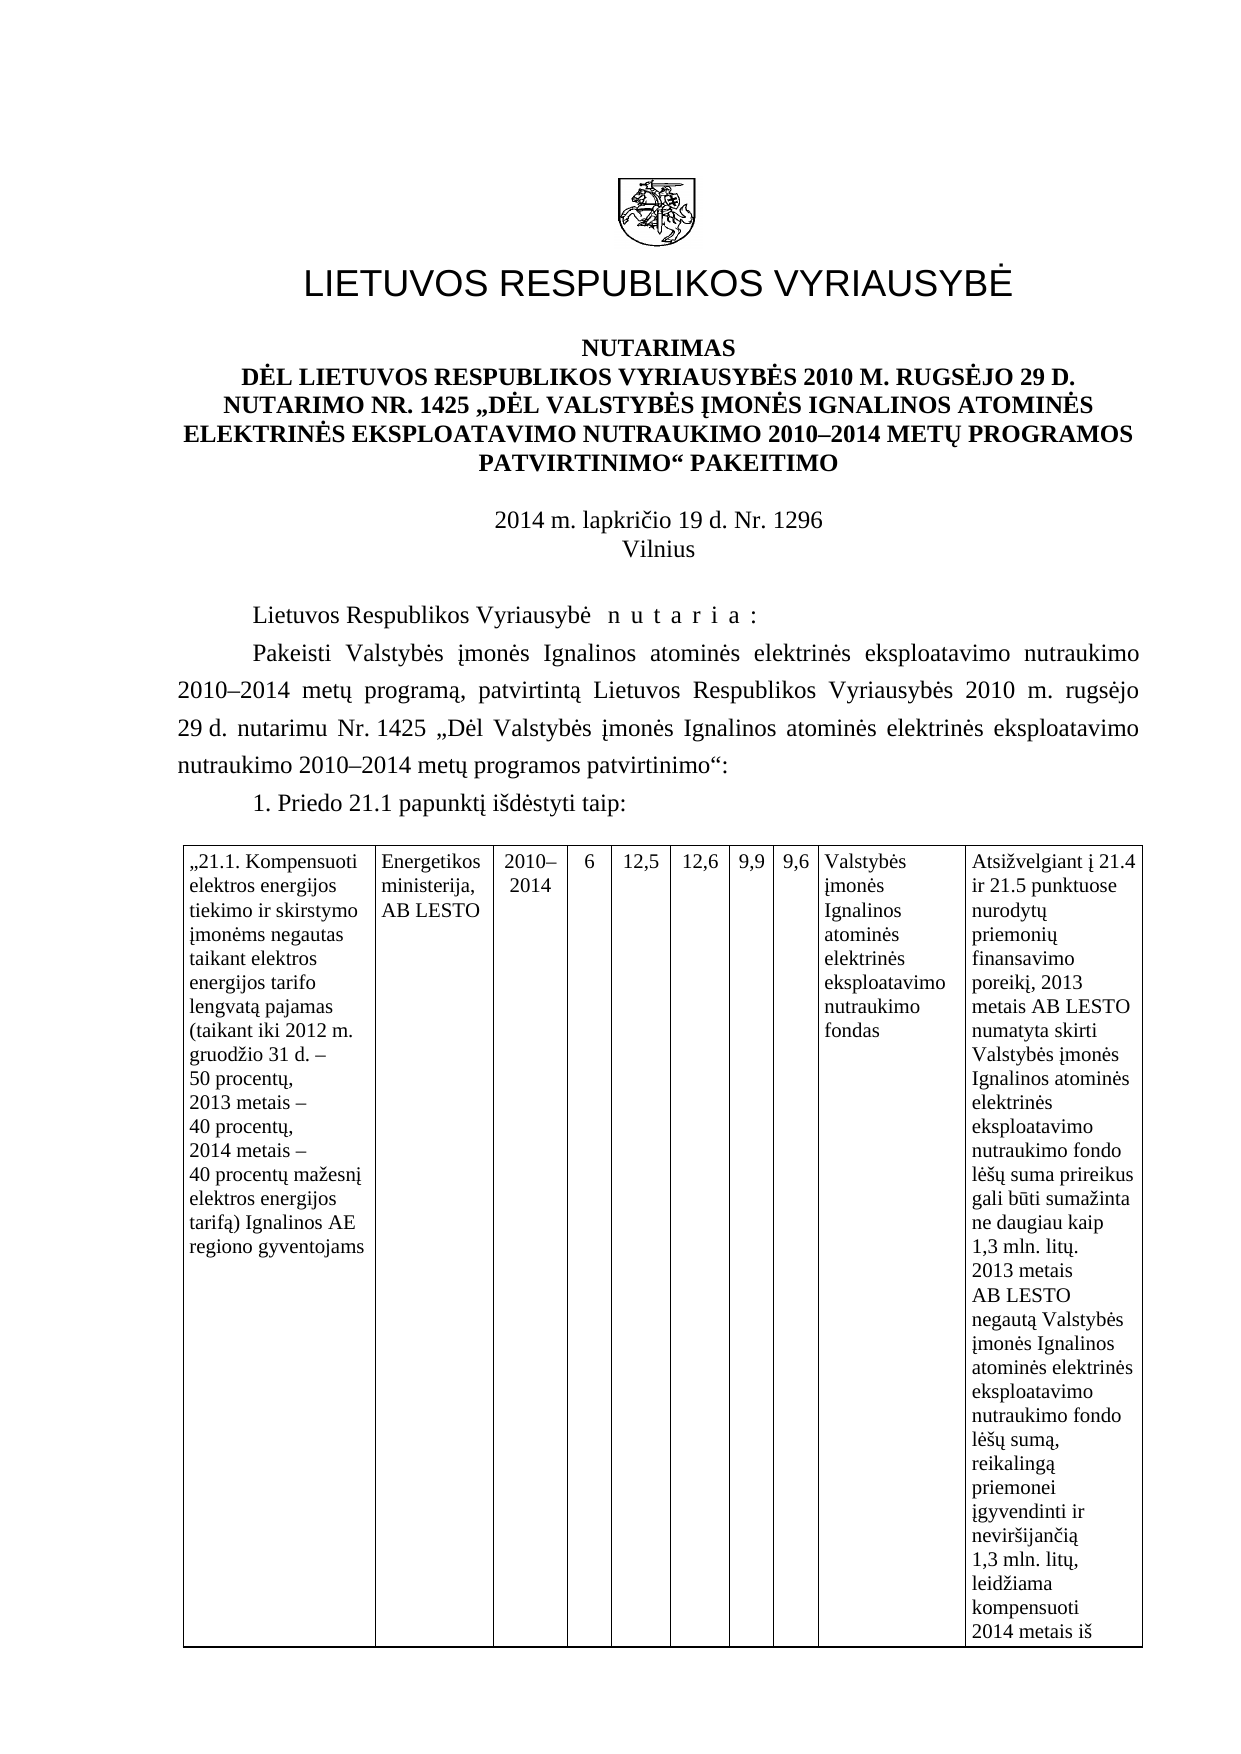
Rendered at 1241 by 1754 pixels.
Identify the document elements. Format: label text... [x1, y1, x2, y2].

table_header 2010–2014 [494, 846, 567, 1646]
text Pakeisti Valstybės įmonės Ignalinos atominės elektrinės eksploatavimo nutraukimo 2010–2014 metų programą, patvirtintą Lietuvos Respublikos Vyriausybės 2010 m. rugsėjo 29 d. nutarimu Nr. 1425 „Dėl Valstybės įmonės Ignalinos atominės elektrinės eksploatavimo nutraukimo 2010–2014 metų programos patvirtinimo“: [177, 629, 1140, 779]
text Lietuvos Respublikos Vyriausybė nutaria: [177, 592, 1140, 629]
text 1. Priedo 21.1 papunktį išdėstyti taip: [177, 779, 1140, 817]
table_header 12,6 [671, 846, 729, 1646]
table_header Valstybės įmonės Ignalinos atominės elektrinės eksploatavimo nutraukimo fondas [819, 846, 965, 1646]
table_header 9,9 [730, 846, 773, 1646]
table_header 12,5 [612, 846, 670, 1646]
text 2014 m. lapkričio 19 d. Nr. 1296 Vilnius [177, 505, 1140, 563]
table_header Energetikos ministerija, AB LESTO [376, 846, 493, 1646]
table_header 9,6 [774, 846, 818, 1646]
text Dėl Lietuvos Respublikos Vyriausybės 2010 m. rugsėjo 29 d. nutarimo Nr. 1425 „Dėl Valstybės įmonės Ignalinos atominės elektrinės eksploatavimo nutraukimo 2010–2014 metų programos patvirtinimo“ pakeitimo [177, 362, 1140, 477]
table_header Atsižvelgiant į 21.4 ir 21.5 punktuose nurodytų priemonių finansavimo poreikį, 2013 metais AB LESTO numatyta skirti Valstybės įmonės Ignalinos atominės elektrinės eksploatavimo nutraukimo fondo lėšų suma prireikus gali būti sumažinta ne daugiau kaip 1,3 mln. litų. 2013 metais AB LESTO negautą Valstybės įmonės Ignalinos atominės elektrinės eksploatavimo nutraukimo fondo lėšų sumą, reikalingą priemonei įgyvendinti ir neviršijančią 1,3 mln. litų, leidžiama kompensuoti 2014 metais iš [966, 846, 1142, 1646]
text nutarimas [177, 333, 1140, 362]
table_header 6 [568, 846, 611, 1646]
table_header „21.1. Kompensuoti elektros energijos tiekimo ir skirstymo įmonėms negautas taikant elektros energijos tarifo lengvatą pajamas (taikant iki 2012 m. gruodžio 31 d. – 50 procentų, 2013 metais – 40 procentų, 2014 metais – 40 procentų mažesnį elektros energijos tarifą) Ignalinos AE regiono gyventojams [184, 846, 375, 1646]
text Lietuvos Respublikos Vyriausybė [177, 261, 1140, 304]
